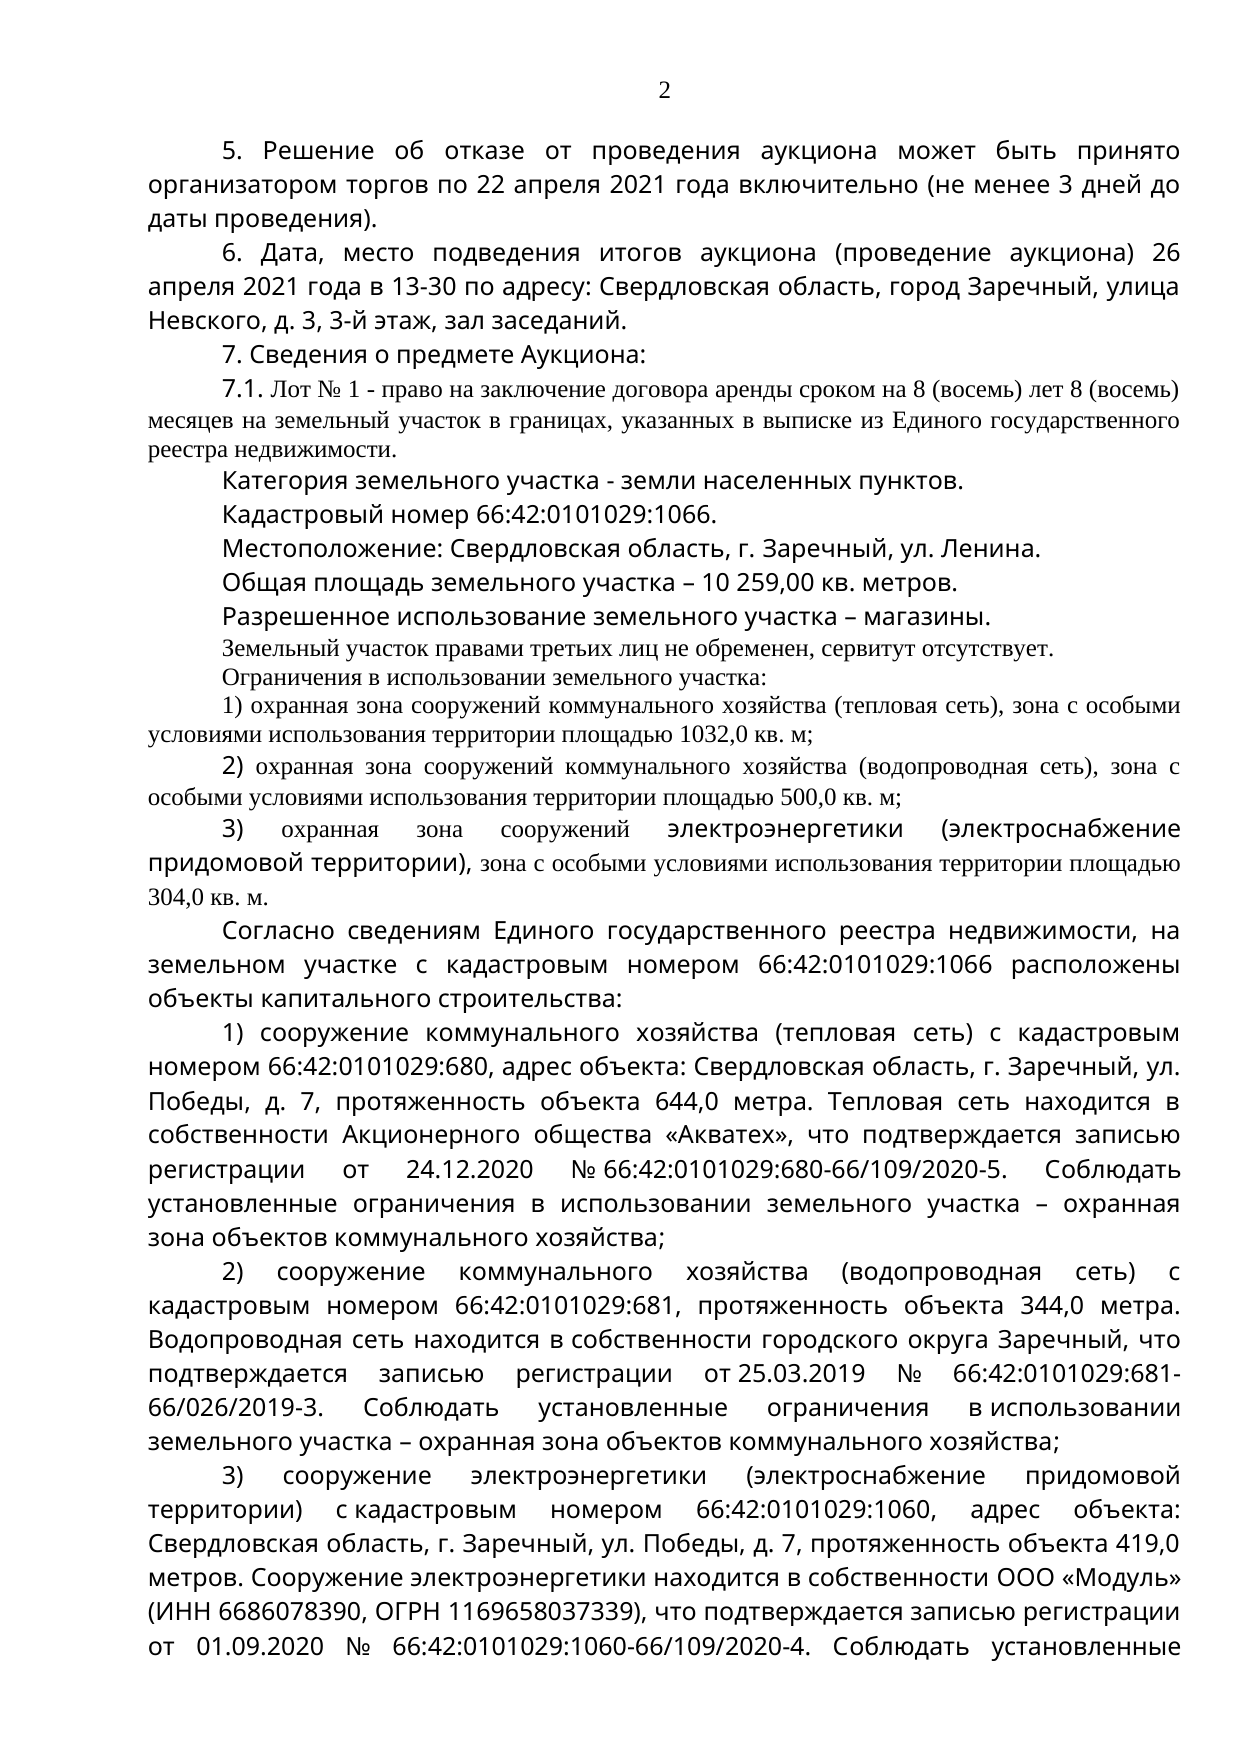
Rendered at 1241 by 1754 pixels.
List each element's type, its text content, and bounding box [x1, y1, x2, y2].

text Кадастровый номер 66:42:0101029:1066. [148, 497, 1181, 531]
text Ограничения в использовании земельного участка: [148, 662, 1182, 690]
text Земельный участок правами третьих лиц не обременен, сервитут отсутствует. [148, 633, 1181, 662]
text 1) сооружение коммунального хозяйства (тепловая сеть) с кадастровым номером 66:42:0101029:680, адрес объекта: Свердловская область, г. Заречный, ул. Победы, д. 7, протяженность объекта 644,0 метра. Тепловая сеть находится в собственности Акционерного общества «Акватех», что подтверждается записью регистрации от 24.12.2020 № 66:42:0101029:680-66/109/2020-5. Соблюдать установленные ограничения в использовании земельного участка – охранная зона объектов коммунального хозяйства; [148, 1015, 1181, 1253]
text Общая площадь земельного участка – 10 259,00 кв. метров. [148, 565, 1181, 599]
text 3) сооружение электроэнергетики (электроснабжение придомовой территории) с кадастровым номером 66:42:0101029:1060, адрес объекта: Свердловская область, г. Заречный, ул. Победы, д. 7, протяженность объекта 419,0 метров. Сооружение электроэнергетики находится в собственности ООО «Модуль» (ИНН 6686078390, ОГРН 1169658037339), что подтверждается записью регистрации от 01.09.2020 № 66:42:0101029:1060-66/109/2020-4. Соблюдать установленные [148, 1458, 1181, 1662]
text 2) охранная зона сооружений коммунального хозяйства (водопроводная сеть), зона с особыми условиями использования территории площадью 500,0 кв. м; [148, 748, 1181, 811]
text 5. Решение об отказе от проведения аукциона может быть принято организатором торгов по 22 апреля 2021 года включительно (не менее 3 дней до даты проведения). [148, 132, 1181, 235]
text 2) сооружение коммунального хозяйства (водопроводная сеть) с кадастровым номером 66:42:0101029:681, протяженность объекта 344,0 метра. Водопроводная сеть находится в собственности городского округа Заречный, что подтверждается записью регистрации от 25.03.2019 № 66:42:0101029:681-66/026/2019-3. Соблюдать установленные ограничения в использовании земельного участка – охранная зона объектов коммунального хозяйства; [148, 1253, 1181, 1458]
text 7. Сведения о предмете Аукциона: [148, 337, 1181, 371]
text 6. Дата, место подведения итогов аукциона (проведение аукциона) 26 апреля 2021 года в 13-30 по адресу: Свердловская область, город Заречный, улица Невского, д. 3, 3-й этаж, зал заседаний. [148, 235, 1181, 337]
text Разрешенное использование земельного участка – магазины. [148, 599, 1181, 633]
text 7.1. Лот № 1 - право на заключение договора аренды сроком на 8 (восемь) лет 8 (восемь) месяцев на земельный участок в границах, указанных в выписке из Единого государственного реестра недвижимости. [148, 371, 1181, 462]
text Согласно сведениям Единого государственного реестра недвижимости, на земельном участке с кадастровым номером 66:42:0101029:1066 расположены объекты капитального строительства: [148, 913, 1181, 1015]
text 1) охранная зона сооружений коммунального хозяйства (тепловая сеть), зона с особыми условиями использования территории площадью 1032,0 кв. м; [148, 690, 1182, 748]
text Местоположение: Свердловская область, г. Заречный, ул. Ленина. [148, 531, 1181, 565]
text 3) охранная зона сооружений электроэнергетики (электроснабжение придомовой территории), зона с особыми условиями использования территории площадью 304,0 кв. м. [148, 811, 1181, 913]
text Категория земельного участка - земли населенных пунктов. [148, 462, 1181, 497]
